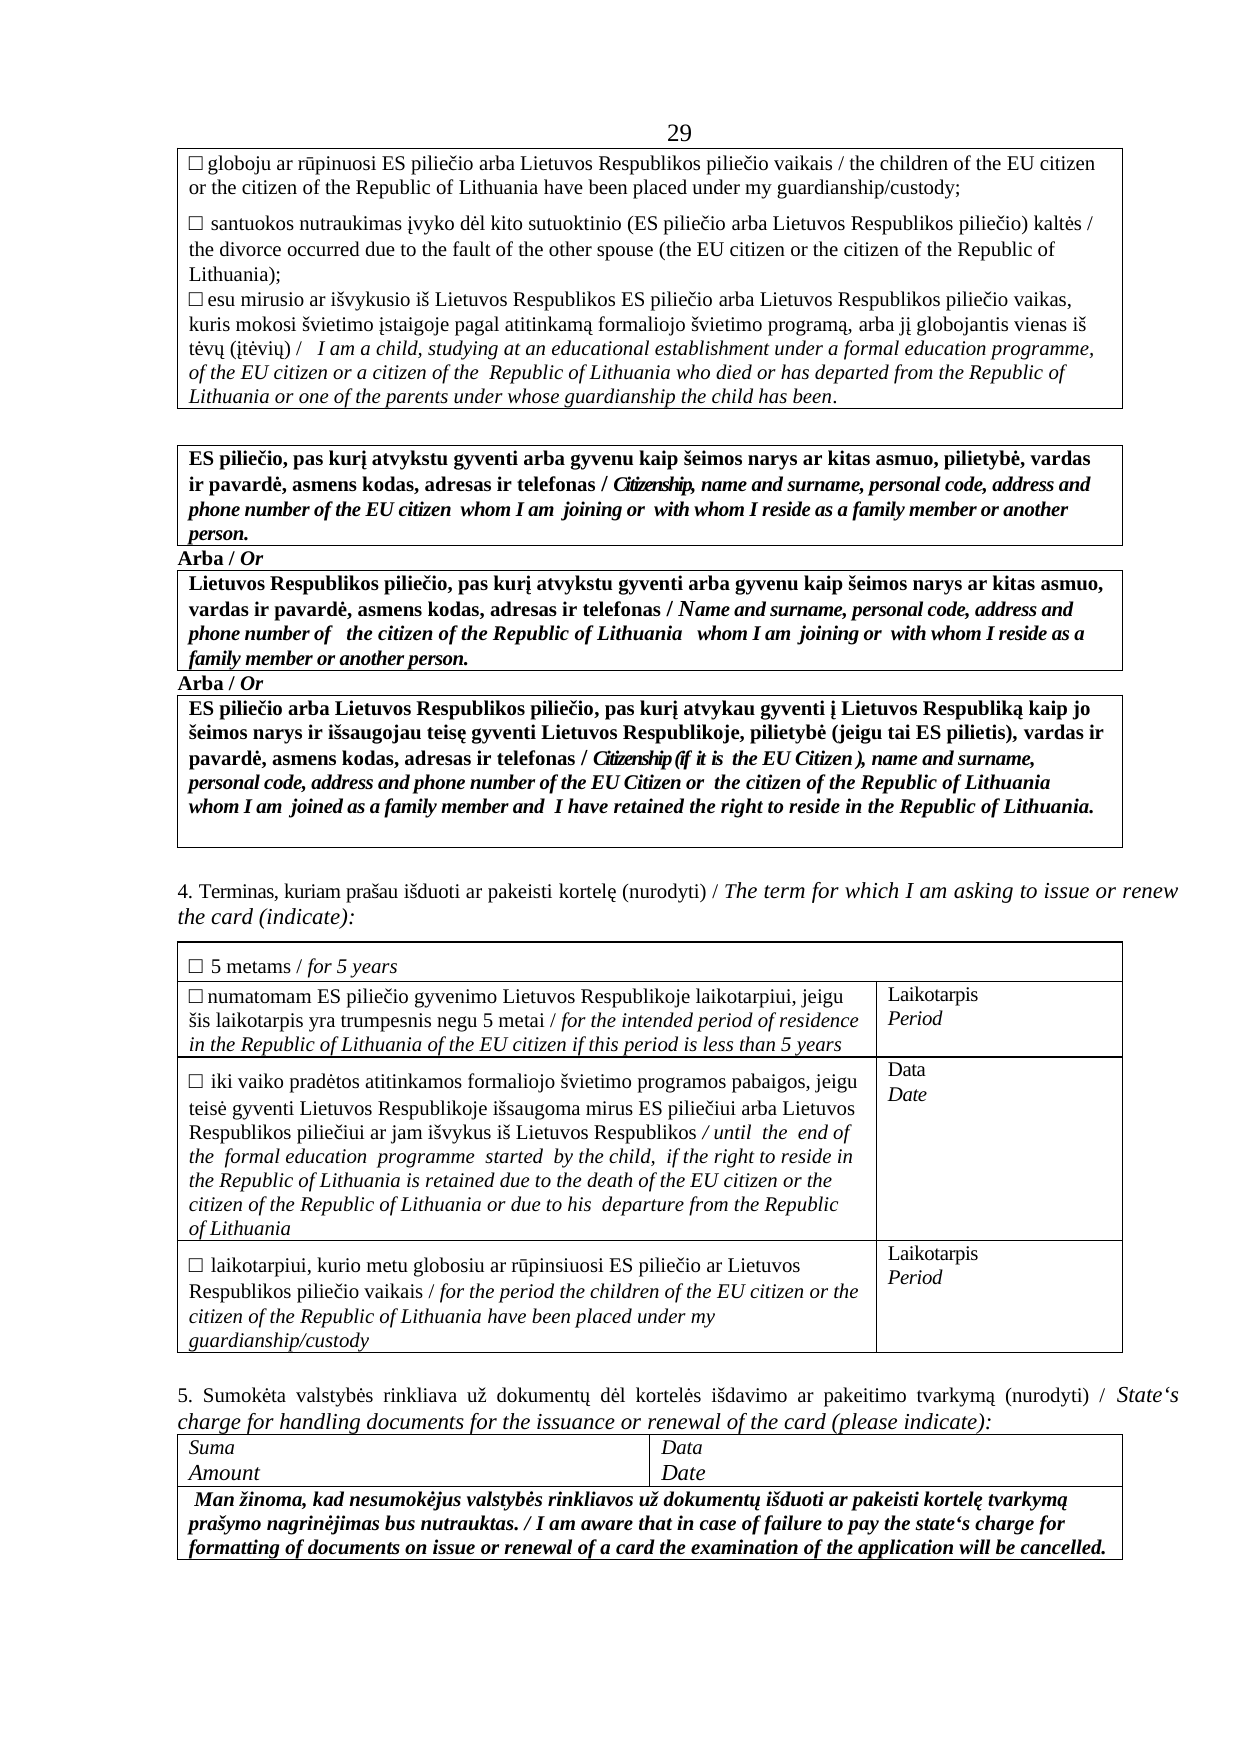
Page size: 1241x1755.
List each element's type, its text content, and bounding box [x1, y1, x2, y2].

table_cell □[] laikotarpiui, kurio metu globosiu ar rūpinsiuosi ES piliečio ar Lietuvos Respublikos piliečio vaikais / for the period the children of the EU citizen or the citizen of the Republic of Lithuania have been placed under my guardianship/custody [178, 1241, 876, 1352]
table_header Suma Amount [178, 1435, 649, 1486]
text Arba / Or [177, 671, 1181, 694]
table_cell Data Date [877, 1058, 1122, 1240]
table_header Lietuvos Respublikos piliečio, pas kurį atvykstu gyventi arba gyvenu kaip šeimos narys ar kitas asmuo, vardas ir pavardė, asmens kodas, adresas ir telefonas / Name and surname, personal code, address and phone number of the citizen of the Republic of Lithuania whom I am joining or with whom I reside as a family member or another person. [178, 571, 1122, 669]
table_cell Laikotarpis Period [877, 982, 1122, 1056]
table_cell Man žinoma, kad nesumokėjus valstybės rinkliavos už dokumentų išduoti ar pakeisti kortelę tvarkymą prašymo nagrinėjimas bus nutrauktas. / I am aware that in case of failure to pay the state‘s charge for formatting of documents on issue or renewal of a card the examination of the application will be cancelled. [178, 1487, 1122, 1559]
table_header ES piliečio, pas kurį atvykstu gyventi arba gyvenu kaip šeimos narys ar kitas asmuo, pilietybė, vardas ir pavardė, asmens kodas, adresas ir telefonas / Citizenship, name and surname, personal code, address and phone number of the EU citizen whom I am joining or with whom I reside as a family member or another person. [178, 446, 1122, 545]
table_cell □[] numatomam ES piliečio gyvenimo Lietuvos Respublikoje laikotarpiui, jeigu šis laikotarpis yra trumpesnis negu 5 metai / for the intended period of residence in the Republic of Lithuania of the EU citizen if this period is less than 5 years [178, 982, 876, 1056]
table_header Ketinu gyventi arba gyvenu Lietuvos Respublikoje kaip Europos Sąjungos piliečio, turinčio teisę gyventi Lietuvos Respublikoje pagal Lietuvos Respublikos įstatymo „Dėl užsieniečių teisinės padėties“ (toliau – Įstatymas) 101 straipsnio 1 dalies 1, 2 ar 3 punktą (toliau – ES pilietis), arba su Lietuvos Respublikos piliečiu, pasinaudojusiu laisvo judėjimo Europos Sąjungoje teise (toliau – Lietuvos Respublikos pilietis), šeimos narys / I reside or intend to reside in the Republic of Lithuania as a family member of an European Union citizen, who has the right to reside in the Republic of Lithuania according to the subpar. 1, 2 or 3 of the par. 1 of the Article 101 of the Law of the Republic of Lithuania „On the Legal Status of Aliens“ (hereafter - the Law) (herefurther - the EU citizen), or of a citizen of the Republic of Lithuania, who has used the right of free movement in the European Union (herefurther – the citizen of the Republic of Lithuania): □[] esu ES piliečio arba Lietuvos Respublikos piliečio sutuoktinis / I am a spouse of the EU citizen or the citizen of the Republic of Lithuania; □[] esu asmuo, sudaręs partnerystės sutartį su ES piliečiu arba Lietuvos Respublikos piliečiu / I am a person who has contracted partnership with the EU citizen or the citizen of the Republic of Lithuania; □[] esu ES piliečio arba Lietuvos Respublikos piliečio, jo sutuoktinio ar asmens, su kuriuo sudaryta registruotos partnerystės sutartis, tiesioginis palikuonis, kuriam nesukakę 21 metai arba kuris yra išlaikytinis / I am a direct descendant of the EU citizen or the citizen of the Republic of Lithuania, or his spouse or a person with whom a registered partnership has been contracted, and I am under the age of 21 or dependant on him/her; □[] esu ES piliečio išlaikomas vaikas (įvaikis) (toliau – vaikas) / I am a dependent child (adopted child) (hereafter – child) of the EU citizen; □[] esu ES piliečio arba Lietuvos Respublikos piliečio išlaikomas artimas giminaitis pagal tiesiąją aukštutinę liniją / I am a dependent direct relative in the ascending line of the EU citizen or the citizen of the Republic of Lithuania. Ketinu gyventi arba gyvenu Lietuvos Respublikoje kaip kitas asmuo, kuris pagal Europos Sąjungos teisės aktus naudojasi laisvo asmenų judėjimo teise, atvykęs pas ES pilietį arba Lietuvos Respublikos pilietį (toliau – kitas asmuo) / I intend to reside or am residing in the Republic of Lithuania as another person, who exercises the right to free movement under the legal acts of the European Union, arrived to the EU citizen or a citizen of the Republic of Lithuania (hereafter – other person): □[] esu ES piliečio arba Lietuvos Respublikos piliečio, su kuriuo pastaruosius 3 metus palaikau nuolatinius santykius, sugyventinis / I am cohabitant of the EU citizen or the citizen of the Republic of Lithuania with whom I have maintained permanent relationships for the last 3 years; □[] esu išlaikomas ES piliečio arba Lietuvos Respublikos piliečio / I am maintained by the EU citizen or the citizen of the Republic of Lithuania; □[] tvarkau bendrą namų ūkį su ES piliečiu arba Lietuvos Respublikos piliečiu / I am a member of the household of the EU citizen or the citizen of the Republic of Lithuania; □[] dėl rimtų sveikatos priežasčių man būtinai reikalinga asmeninė ES piliečio arba Lietuvos Respublikos piliečio priežiūra / due to serious health reasons I necessarily require personal care of the EU citizen or the citizen of the Republic of Lithuania. Teisės gyventi Lietuvos Respublikoje išsaugojimo atvejis / The case of retention of the right of residence in the Republic of Lithuania: □[] mirus ES piliečiui arba Lietuvos Respublikos piliečiui, gyvenau Lietuvos Respublikoje bent vienus metus iki ES piliečio arba Lietuvos Respublikos piliečio mirties / upon the death of the citizen of the EU citizen or the citizen of the Republic of Lithuania I resided in the Republic of Lithuania for at least one year before the death of the EU citizen or the citizen of the Republic of Lithuania; kai pripažinus santuoką negaliojančia, nutraukus santuoką ar registruotos partnerystės sutartį / upon the annulment of the marriage, divorce or dissolution of a registered partnership: □[] santuoka arba registruota partnerystė truko ne trumpiau kaip 3 metus, iš jų vienus metus – Lietuvos Respublikoje / the marriage or registered partnership lasted for at least three years, one year from that period in the Republic of Lithuania; □[] globoju ar rūpinuosi ES piliečio arba Lietuvos Respublikos piliečio vaikais / the children of the EU citizen or the citizen of the Republic of Lithuania have been placed under my guardianship/custody; □[] santuokos nutraukimas įvyko dėl kito sutuoktinio (ES piliečio arba Lietuvos Respublikos piliečio) kaltės / the divorce occurred due to the fault of the other spouse (the EU citizen or the citizen of the Republic of Lithuania); □[] esu mirusio ar išvykusio iš Lietuvos Respublikos ES piliečio arba Lietuvos Respublikos piliečio vaikas, kuris mokosi švietimo įstaigoje pagal atitinkamą formaliojo švietimo programą, arba jį globojantis vienas iš tėvų (įtėvių) / I am a child, studying at an educational establishment under a formal education programme, of the EU citizen or a citizen of the Republic of Lithuania who died or has departed from the Republic of Lithuania or one of the parents under whose guardianship the child has been. [178, 149, 1122, 408]
text 4. Terminas, kuriam prašau išduoti ar pakeisti kortelę (nurodyti) / The term for which I am asking to issue or renew the card (indicate): [177, 877, 1181, 929]
table_header Data Date [650, 1435, 1122, 1486]
text Arba / Or [177, 546, 1181, 570]
table_cell □[] iki vaiko pradėtos atitinkamos formaliojo švietimo programos pabaigos, jeigu teisė gyventi Lietuvos Respublikoje išsaugoma mirus ES piliečiui arba Lietuvos Respublikos piliečiui ar jam išvykus iš Lietuvos Respublikos / until the end of the formal education programme started by the child, if the right to reside in the Republic of Lithuania is retained due to the death of the EU citizen or the citizen of the Republic of Lithuania or due to his departure from the Republic of Lithuania [178, 1058, 876, 1240]
text 5. Sumokėta valstybės rinkliava už dokumentų dėl kortelės išdavimo ar pakeitimo tvarkymą (nurodyti) / State‘s charge for handling documents for the issuance or renewal of the card (please indicate): [177, 1381, 1181, 1434]
table_header ES piliečio arba Lietuvos Respublikos piliečio, pas kurį atvykau gyventi į Lietuvos Respubliką kaip jo šeimos narys ir išsaugojau teisę gyventi Lietuvos Respublikoje, pilietybė (jeigu tai ES pilietis), vardas ir pavardė, asmens kodas, adresas ir telefonas / Citizenship (if it is the EU Citizen ), name and surname, personal code, address and phone number of the EU Citizen or the citizen of the Republic of Lithuania whom I am joined as a family member and I have retained the right to reside in the Republic of Lithuania. [178, 696, 1122, 847]
table_cell Laikotarpis Period [877, 1241, 1122, 1352]
table_header □[] 5 metams / for 5 years [178, 943, 1122, 981]
